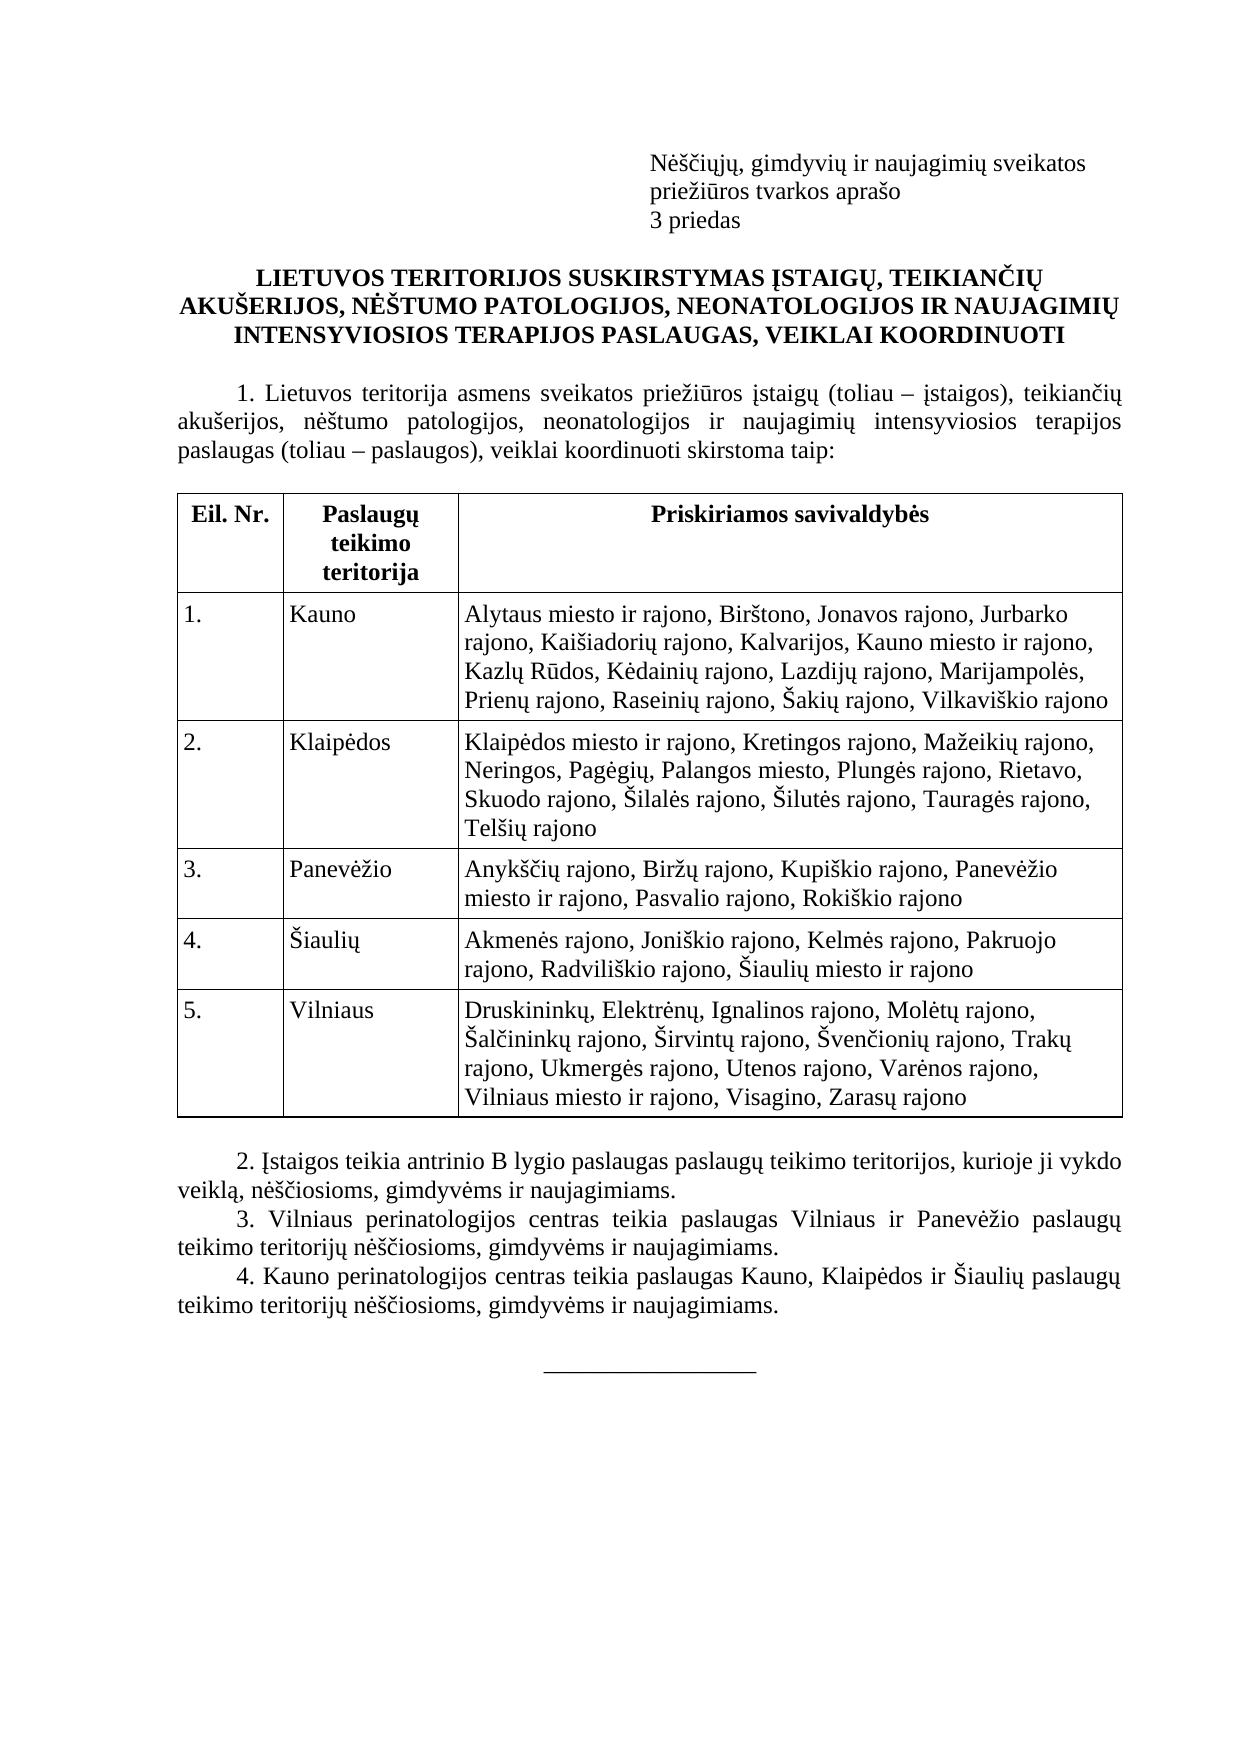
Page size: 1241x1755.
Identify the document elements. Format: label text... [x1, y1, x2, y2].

table_header Eil. Nr. [178, 494, 283, 592]
text 1. Lietuvos teritorija asmens sveikatos priežiūros įstaigų (toliau – įstaigos), teikiančių akušerijos, nėštumo patologijos, neonatologijos ir naujagimių intensyviosios terapijos paslaugas (toliau – paslaugos), veiklai koordinuoti skirstoma taip: [177, 378, 1122, 464]
table_cell Klaipėdos miesto ir rajono, Kretingos rajono, Mažeikių rajono, Neringos, Pagėgių, Palangos miesto, Plungės rajono, Rietavo, Skuodo rajono, Šilalės rajono, Šilutės rajono, Tauragės rajono, Telšių rajono [459, 721, 1122, 848]
table_cell Anykščių rajono, Biržų rajono, Kupiškio rajono, Panevėžio miesto ir rajono, Pasvalio rajono, Rokiškio rajono [459, 849, 1122, 918]
text 4. Kauno perinatologijos centras teikia paslaugas Kauno, Klaipėdos ir Šiaulių paslaugų teikimo teritorijų nėščiosioms, gimdyvėms ir naujagimiams. [177, 1261, 1122, 1319]
table_cell Panevėžio [284, 849, 458, 918]
table_header Priskiriamos savivaldybės [459, 494, 1122, 592]
text 3 priedas [649, 205, 1122, 234]
text 2. Įstaigos teikia antrinio B lygio paslaugas paslaugų teikimo teritorijos, kurioje ji vykdo veiklą, nėščiosioms, gimdyvėms ir naujagimiams. [177, 1146, 1122, 1204]
table_cell 3. [178, 849, 283, 918]
table_cell Vilniaus [284, 990, 458, 1116]
table_cell Alytaus miesto ir rajono, Birštono, Jonavos rajono, Jurbarko rajono, Kaišiadorių rajono, Kalvarijos, Kauno miesto ir rajono, Kazlų Rūdos, Kėdainių rajono, Lazdijų rajono, Marijampolės, Prienų rajono, Raseinių rajono, Šakių rajono, Vilkaviškio rajono [459, 593, 1122, 720]
table_cell 4. [178, 919, 283, 988]
text _________________ [177, 1347, 1122, 1376]
table_cell Druskininkų, Elektrėnų, Ignalinos rajono, Molėtų rajono, Šalčininkų rajono, Širvintų rajono, Švenčionių rajono, Trakų rajono, Ukmergės rajono, Utenos rajono, Varėnos rajono, Vilniaus miesto ir rajono, Visagino, Zarasų rajono [459, 990, 1122, 1116]
table_cell 2. [178, 721, 283, 848]
table_cell Klaipėdos [284, 721, 458, 848]
table_cell Akmenės rajono, Joniškio rajono, Kelmės rajono, Pakruojo rajono, Radviliškio rajono, Šiaulių miesto ir rajono [459, 919, 1122, 988]
text 3. Vilniaus perinatologijos centras teikia paslaugas Vilniaus ir Panevėžio paslaugų teikimo teritorijų nėščiosioms, gimdyvėms ir naujagimiams. [177, 1204, 1122, 1261]
table_cell 5. [178, 990, 283, 1116]
text Nėščiųjų, gimdyvių ir naujagimių sveikatos priežiūros tvarkos aprašo [649, 148, 1122, 205]
table_cell Kauno [284, 593, 458, 720]
text Lietuvos teritorijos suskirstymAs įstaigų, teikiančių akušerijos, nėštumo patologijos, neonatologijos ir naujagimių intensyviosioS terapijos paslaugas, veiklai koordinuoti [177, 263, 1122, 349]
table_cell 1. [178, 593, 283, 720]
table_cell Šiaulių [284, 919, 458, 988]
table_header Paslaugų teikimo teritorija [284, 494, 458, 592]
